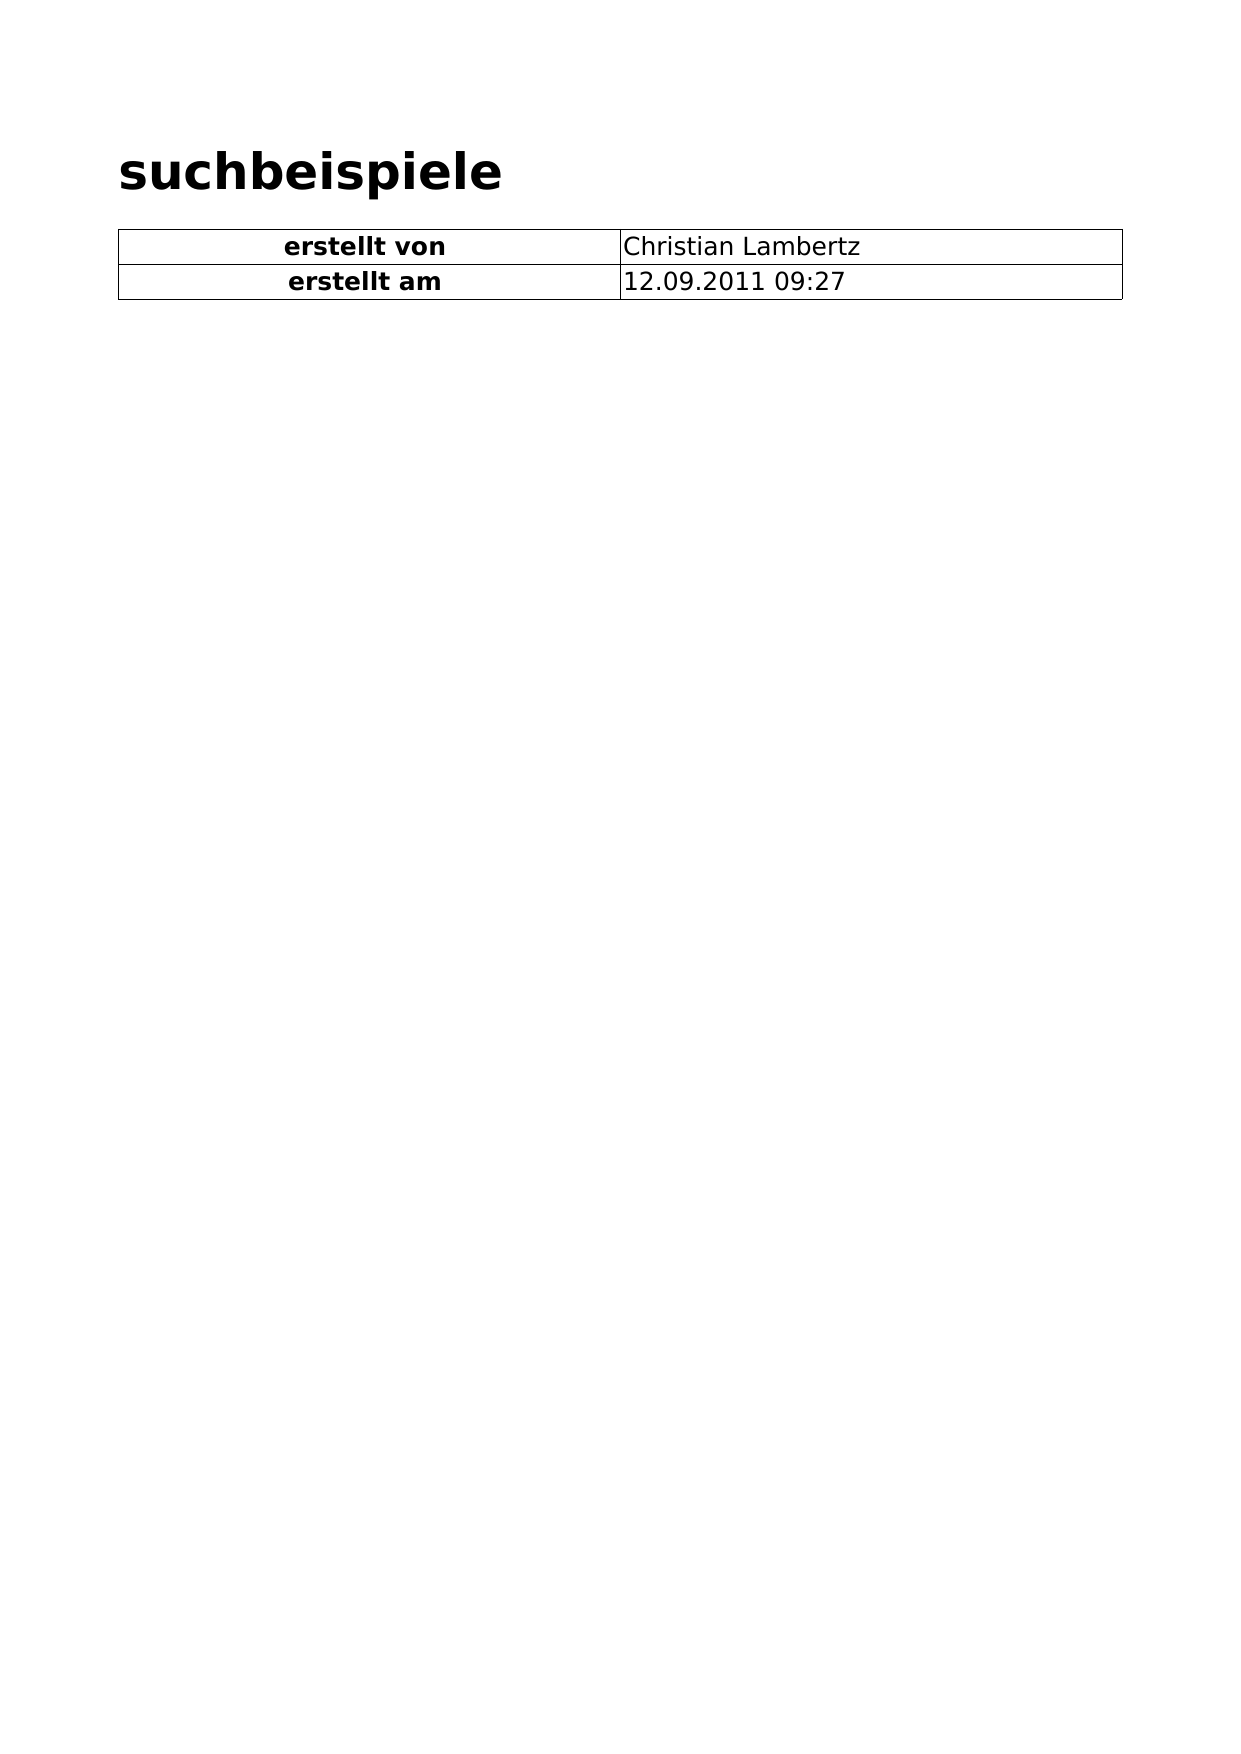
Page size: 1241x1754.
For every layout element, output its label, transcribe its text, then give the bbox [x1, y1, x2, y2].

table_header Christian Lambertz [621, 230, 1122, 264]
subtitle suchbeispiele [118, 143, 1122, 201]
table_cell 12.09.2011 09:27 [621, 265, 1122, 299]
table_cell erstellt am [119, 265, 620, 299]
table_header erstellt von [119, 230, 620, 264]
